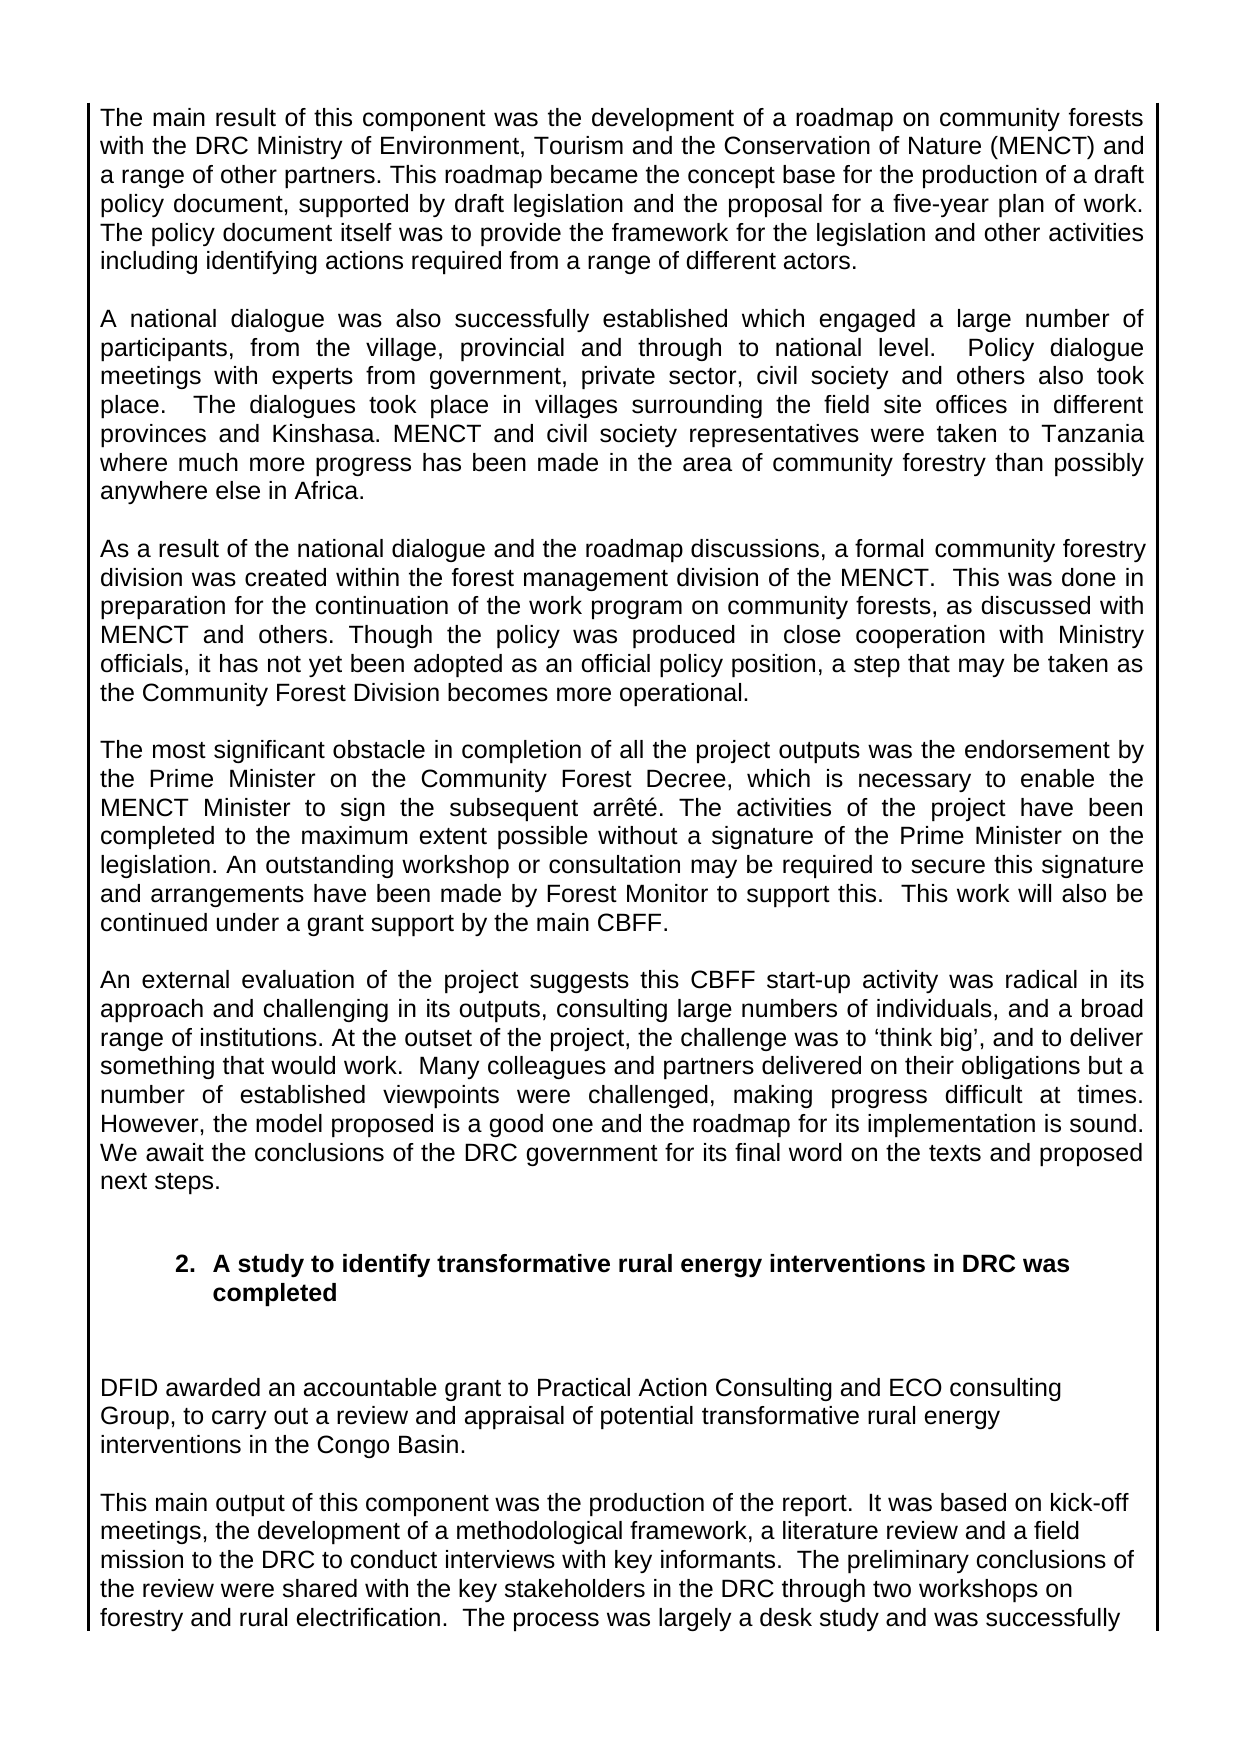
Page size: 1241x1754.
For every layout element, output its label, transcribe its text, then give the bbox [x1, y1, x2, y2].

table_cell Final results: A pilot roadmap for laws, policy and institutions required for community forestry was developed in DRC DFID awarded an accountable grant to Forest Monitor (FM) to contribute to the development and widespread uptake of a system of community forestry that works for the DRC. Forest Monitor worked primarily with the Ministry of Environment, Tourism and the Conservation of Nature (MENCT), which is responsible for forests in DRC. Key results include (all produced with a large consensus through a national dialogue process): A Roadmap/policy document on community forests, including mapping methodologies and approaches, technical and community guides. Draft Decree for the prime minister Draft Arrêté for the Minister (MENCT) A video series presenting community forestry to a largely uninformed audience of this potential model for forest management. The creation of a large consensus around the drafts of the decree and arrêté on community forestry The creation of the Community Forest Division within the organisational structure of MENCT. A program of work for 5 years in the form of a proposal to the CBFF The main result of this component was the development of a roadmap on community forests with the DRC Ministry of Environment, Tourism and the Conservation of Nature (MENCT) and a range of other partners. This roadmap became the concept base for the production of a draft policy document, supported by draft legislation and the proposal for a five-year plan of work. The policy document itself was to provide the framework for the legislation and other activities including identifying actions required from a range of different actors. A national dialogue was also successfully established which engaged a large number of participants, from the village, provincial and through to national level. Policy dialogue meetings with experts from government, private sector, civil society and others also took place. The dialogues took place in villages surrounding the field site offices in different provinces and Kinshasa. MENCT and civil society representatives were taken to Tanzania where much more progress has been made in the area of community forestry than possibly anywhere else in Africa. As a result of the national dialogue and the roadmap discussions, a formal community forestry division was created within the forest management division of the MENCT. This was done in preparation for the continuation of the work program on community forests, as discussed with MENCT and others. Though the policy was produced in close cooperation with Ministry officials, it has not yet been adopted as an official policy position, a step that may be taken as the Community Forest Division becomes more operational. The most significant obstacle in completion of all the project outputs was the endorsement by the Prime Minister on the Community Forest Decree, which is necessary to enable the MENCT Minister to sign the subsequent arrêté. The activities of the project have been completed to the maximum extent possible without a signature of the Prime Minister on the legislation. An outstanding workshop or consultation may be required to secure this signature and arrangements have been made by Forest Monitor to support this. This work will also be continued under a grant support by the main CBFF. An external evaluation of the project suggests this CBFF start-up activity was radical in its approach and challenging in its outputs, consulting large numbers of individuals, and a broad range of institutions. At the outset of the project, the challenge was to ‘think big’, and to deliver something that would work. Many colleagues and partners delivered on their obligations but a number of established viewpoints were challenged, making progress difficult at times. However, the model proposed is a good one and the roadmap for its implementation is sound. We await the conclusions of the DRC government for its final word on the texts and proposed next steps. A study to identify transformative rural energy interventions in DRC was completed DFID awarded an accountable grant to Practical Action Consulting and ECO consulting Group, to carry out a review and appraisal of potential transformative rural energy interventions in the Congo Basin. This main output of this component was the production of the report. It was based on kick-off meetings, the development of a methodological framework, a literature review and a field mission to the DRC to conduct interviews with key informants. The preliminary conclusions of the review were shared with the key stakeholders in the DRC through two workshops on forestry and rural electrification. The process was largely a desk study and was successfully completed. The report provides a good overview of rural energy and forestry sectors in the Congo Basin with examples from DRC that are applicable to the region as a whole. The report highlights the immense natural renewable energy resources of the region in respect to biomass energy and hydro potential. The analysis of current energy demand clearly demonstrates the huge reliance on wood fuel as a primary cooking fuel for over 90% of people and a source of deforestation in the Congo Basin. Electricity demand is characterised by the lowest rates of rural electrification in Africa at below 2%. Potential interventions focus on wood fuel and rural electrification. As far as wood fuel is concerned, interventions in the field of agroforestry are the most favourable options. The positive impact of such interventions could also be increased if they were to be combined with the dissemination of improved stoves and kilns. Substitution of charcoal by briquettes is also an intervention which should be considered. With regards to rural electrification, out of seven technology options examined, four options were considered as relevant and complementary given their varying end uses. These options were: micro and mini hydro, river turbines, solar PV and biogas. The report does have shortcomings and is not as authoritative as one would hope. For example, referencing all the numerous studies of rural energy that have taken place over the last 20 years or so, both within the Congo Basin and elsewhere would have been a helpful addition. In addition, the report does not give clear guidance on technical, economic, social or environmental criteria that would need to be applied before judging future proposals for investment in this sector. However, this in no sense diminishes the findings of the report and the importance of establishing interventions in this domain for the future of the Congo basin forest. Community Payments for Ecosystem Service (PES) pilot projects established at two community forest sites in southern Cameroon (Nkolenyeng and Nomedjoh) covering a cumulative area of more than 2,500 ha and a total of more than 1,300 inhabitants. DFID awarded an accountable grant to Bioclimate to test the suitability of PES in the context of community forests in Cameroon. The overarching goal of the project was to support communities of the Congo Basin to protect forests by finding ways to integrate PES with community forest management. Cameroon was chosen as the initial focal point because it is currently the only Congo Basin country with a legal framework that recognises community forests. The project tested the PES approach in two community forests: Nomedjoh and Nkolenyeng. The partners agreed to use the ‘Plan Vivo System’ to help inform and assist the development of the project. Plan Vivo provides an established but flexible framework for working with communities and is recognised internationally as a credible and robust voluntary standard for the administration of PES. Despite a challenging environment and low technical capacity for PES, the highly participatory nature of the process, meant that communities were engaged in the project, now have a greater awareness of the multiple values of the forest resource, and a strong sense of ownership and identification with the project goals. Key results include: PES activities have been defined and are being implemented at two community forest sites: Nomedjoh village and Nkolenyeng village. The project intervention at both sites was reduced deforestation and degradation, through reduced felling of trees, and intensifying agriculture to reduce the need for agricultural expansion into primary forests. PES has been integrated into revised/new simple management plans for both community forests, and these have been formally approved by Ministry of Forestry and Fauna (MINFOF). Whilst community forests are recognised in Cameroon, PES is a relatively new concept and the communities of Nomedjoh and Nkolenyeng are the first in Cameroon – and for that matter the whole Congo Basin region – to have PES as the focus of their community forest management plans. This achievement is significant. Comprehensive technical development processes were undertaken at both pilot sites in order to decide, design, plan and enable project activities to be implemented, monitored and valorised. This included technical and social baselines, the quantification of expected carbon benefits of PES activities, and the development and application of technical and social monitoring systems. More effective local institutions for overall community forest governance and enterprise activities are now in place at both pilot sites, including PES management and benefit sharing arrangements geared towards improving the wellbeing of the most disadvantaged groups as well as other sections of the communities. Agricultural support and extension services for participating communities were provided and this has led to more diverse and improved agroforestry and land management practices, as well as increased yields of food crops. For example, one of the encouraging early outcomes in Nkolenyeng is a reported increase in cocoa income due to the use of improved tree management techniques. In Nomedjoh the women’s Manioc (cassava) group, which has been successful in sharing out improved cassava stock to plant in their fields, are also selling their cassava jointly and fetching higher prices for it. Diversification of income generating activities and improved collection, processing, and marketing of non-timber forest products has contributed to improved livelihoods and more sustainable management of forest resources. For example, the Non Timber Forest Product (NTFP) development activity in Nomedjoh has focused on the women’s NTFP activity group and has definitely been one of the success stories of the project. The group has organised the harvest, safe storage, and sale of Moabi and Mbalaka fruits. The Moabi fruits are being collected to extract valuable oil from the seeds. The oil is used for cooking and for manufacturing skin creams and other cosmetics. Mbalaka fruits are sold into Nigeria, where they are highly prized for cooking. In 2011 the Nomedjoh women’s NTFP group was able to produce and sell 130 litres of Moabi oil, generating revenue of CFA 450,000 (£552.82). The women used some of this money to buy household objects such as bush lamps, kitchen utensils and mattresses. They put CFA 120,000 (£147.28) towards a revolving fund, to which they will add their PES monies, and they will use this to invest in communal basket making and the production and sale of Moabi oil and Mbalaka in future years. The women are effectively using their PES money as ‘risk capital’ to invest in new income-generating enterprises (e.g. Mbalaka), but safely reinvesting the money they generate from existing enterprises (e.g. Moabi oil) in order to sustain those enterprise activities. Replicable and cost-effective livelihoods and forest monitoring systems have been developed. The latter uses simple community forest protection performance indicators to link ecosystem payments to results Finally the project has resulted in increased local capacities to design and monitor PES projects and there has been a dissemination of project experiences and lesson learning on subjects relating to community forest management and the practical steps and considerations involved in developing community PES REDD-type projects. The technical and livelihood monitoring systems in place have shown that the project sites are on track to meet targets of: Overall forest conversion across two pilot sites reduced by at least 50% relative to 2010 levels by Q3 2012, Average improvement of at least 20% in wellbeing indicators by Q3 2012 relative to end-2010 levels across participating communities Carbon is the Plan Vivo ecosystem metric for this project and the project has a crediting period of ten years, divided into two five-year periods. If performance remains in line with the with-project scenario, the combined carbon benefits from both community forests are expected to be 23,021 tC (84,412 tCO2) in the first five-year period to September 2015, and 81,456 tC (298,744 tCO2) over 10 years. In July 2012 the project will enter its 21st month of an initial five-year phase of full PES activity implementation that runs until September 2015. During this first implementation phase the communities at the two sites will implement PES activities and earn and manage their PES monies without significant external assistance. At the end of the DFID CBFF start-up activity, the local NGO partner, CED, will assume full responsibility for on-going coordination, monitoring and reporting of project activities and results in accordance with the requirements of the Plan Vivo System. Bioclimate and Plan Vivo will continue to monitor and validate the project. Impact Weighting (%):30% Revised since last Annual Review? No Risk: Low Revised since last Annual Review? No [90, 103, 1156, 1631]
